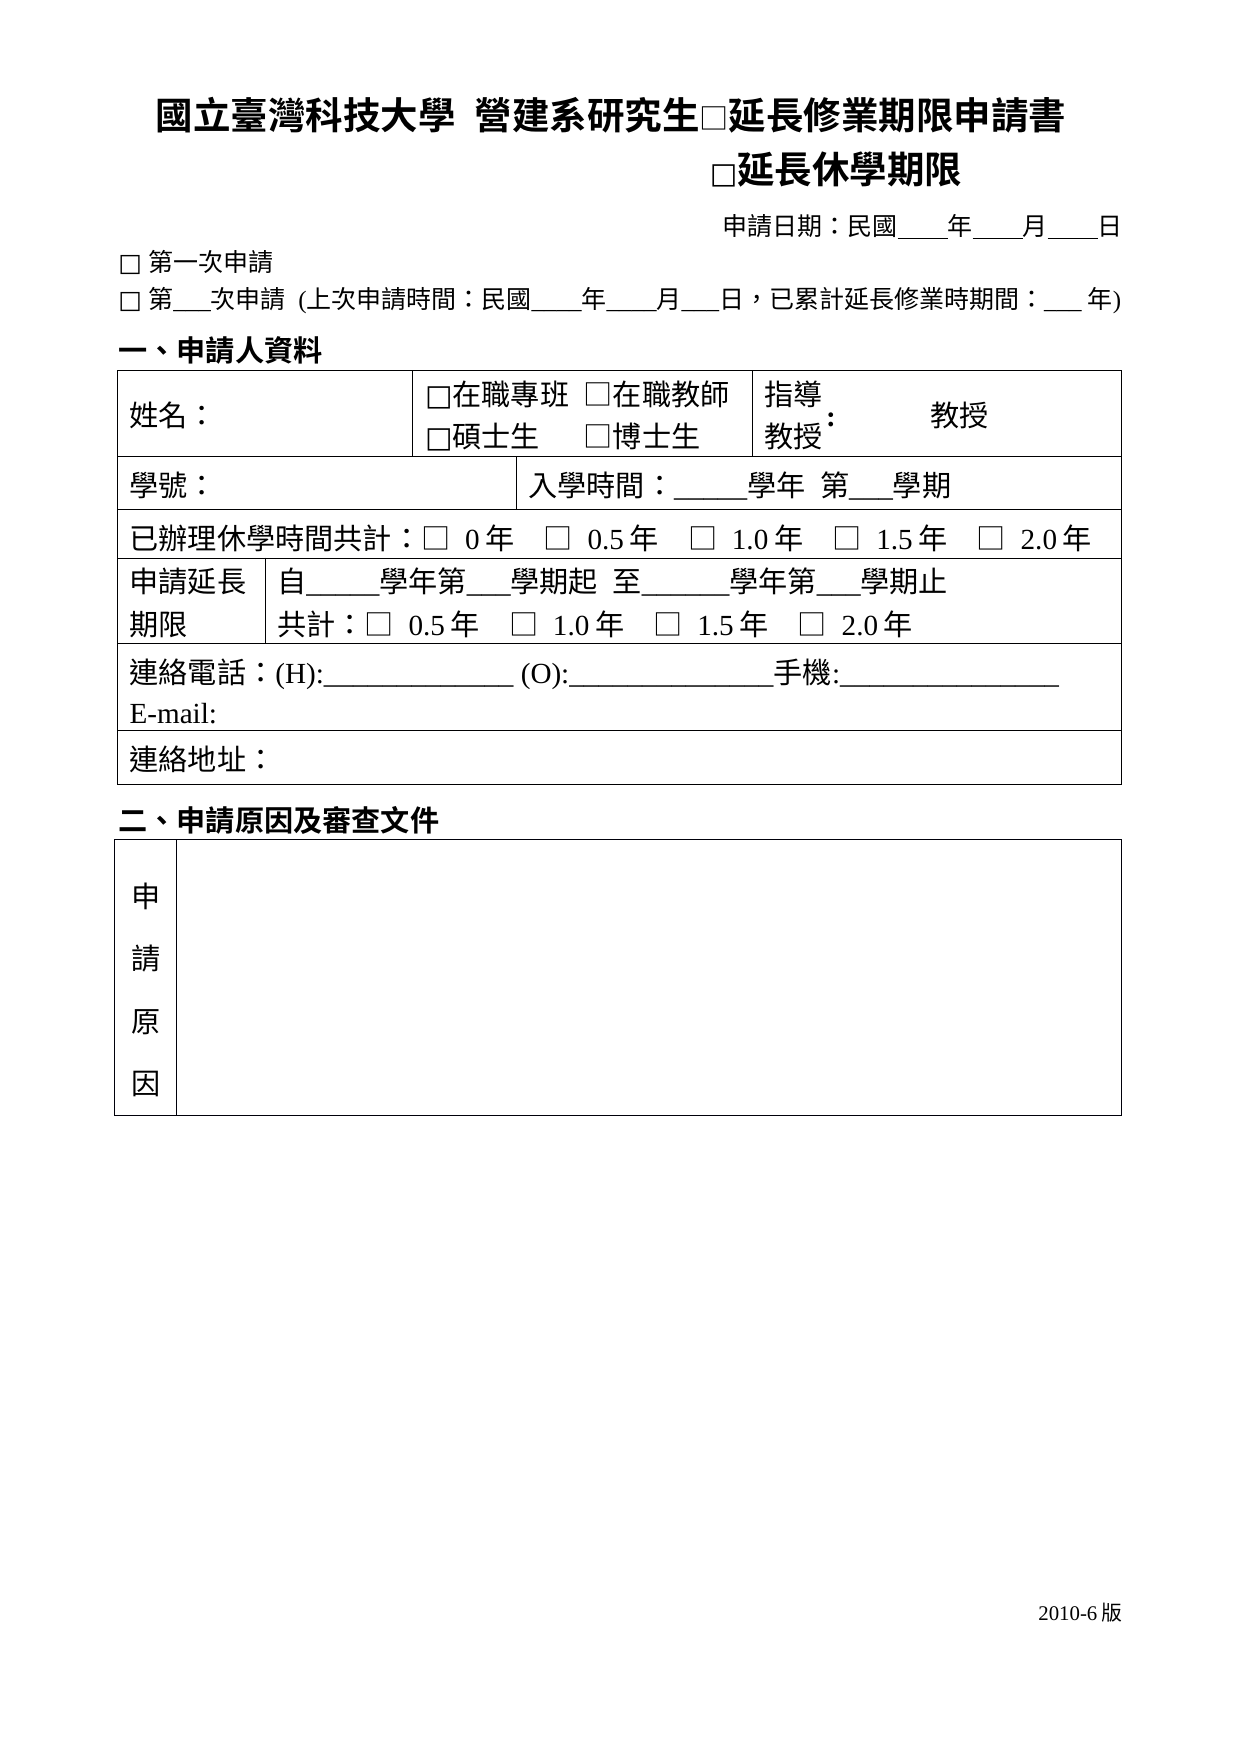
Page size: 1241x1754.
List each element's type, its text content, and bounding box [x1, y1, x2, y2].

table_header : 教授 [827, 371, 1121, 456]
table_cell 已辦理休學時間共計：□ 0年 □ 0.5年 □ 1.0年 □ 1.5年 □ 2.0年 [118, 510, 1121, 558]
text 一、申請人資料 [118, 328, 1122, 370]
table_cell 學號： [118, 457, 516, 509]
text 國立臺灣科技大學 營建系研究生□延長修業期限申請書 [118, 86, 1122, 140]
text □ 第___次申請 (上次申請時間：民國____年____月___日，已累計延長修業時期間：___ 年) [118, 279, 1122, 315]
table_header 姓名： [118, 371, 412, 456]
table_cell 連絡電話：(H):_____________ (O):______________手機:_______________ E-mail: [118, 644, 1121, 730]
table_cell 連絡地址： [118, 731, 1121, 783]
table_header 申請原因 [115, 840, 176, 1115]
text □延長休學期限 [118, 140, 1122, 194]
text 申請日期：民國 年 月 日 [118, 207, 1122, 243]
text 二、申請原因及審查文件 [118, 797, 1122, 839]
text □ 第一次申請 [118, 243, 1122, 279]
table_cell 自_____學年第___學期起 至______學年第___學期止 共計：□ 0.5年 □ 1.0年 □ 1.5年 □ 2.0年 [266, 559, 1121, 643]
table_header [177, 840, 1121, 1115]
table_header 指導 教授 [753, 371, 827, 456]
table_cell 申請延長 期限 [118, 559, 265, 643]
table_cell 入學時間：_____學年 第___學期 [517, 457, 1121, 509]
table_header □在職專班 □在職教師 □碩士生 □博士生 [413, 371, 752, 456]
